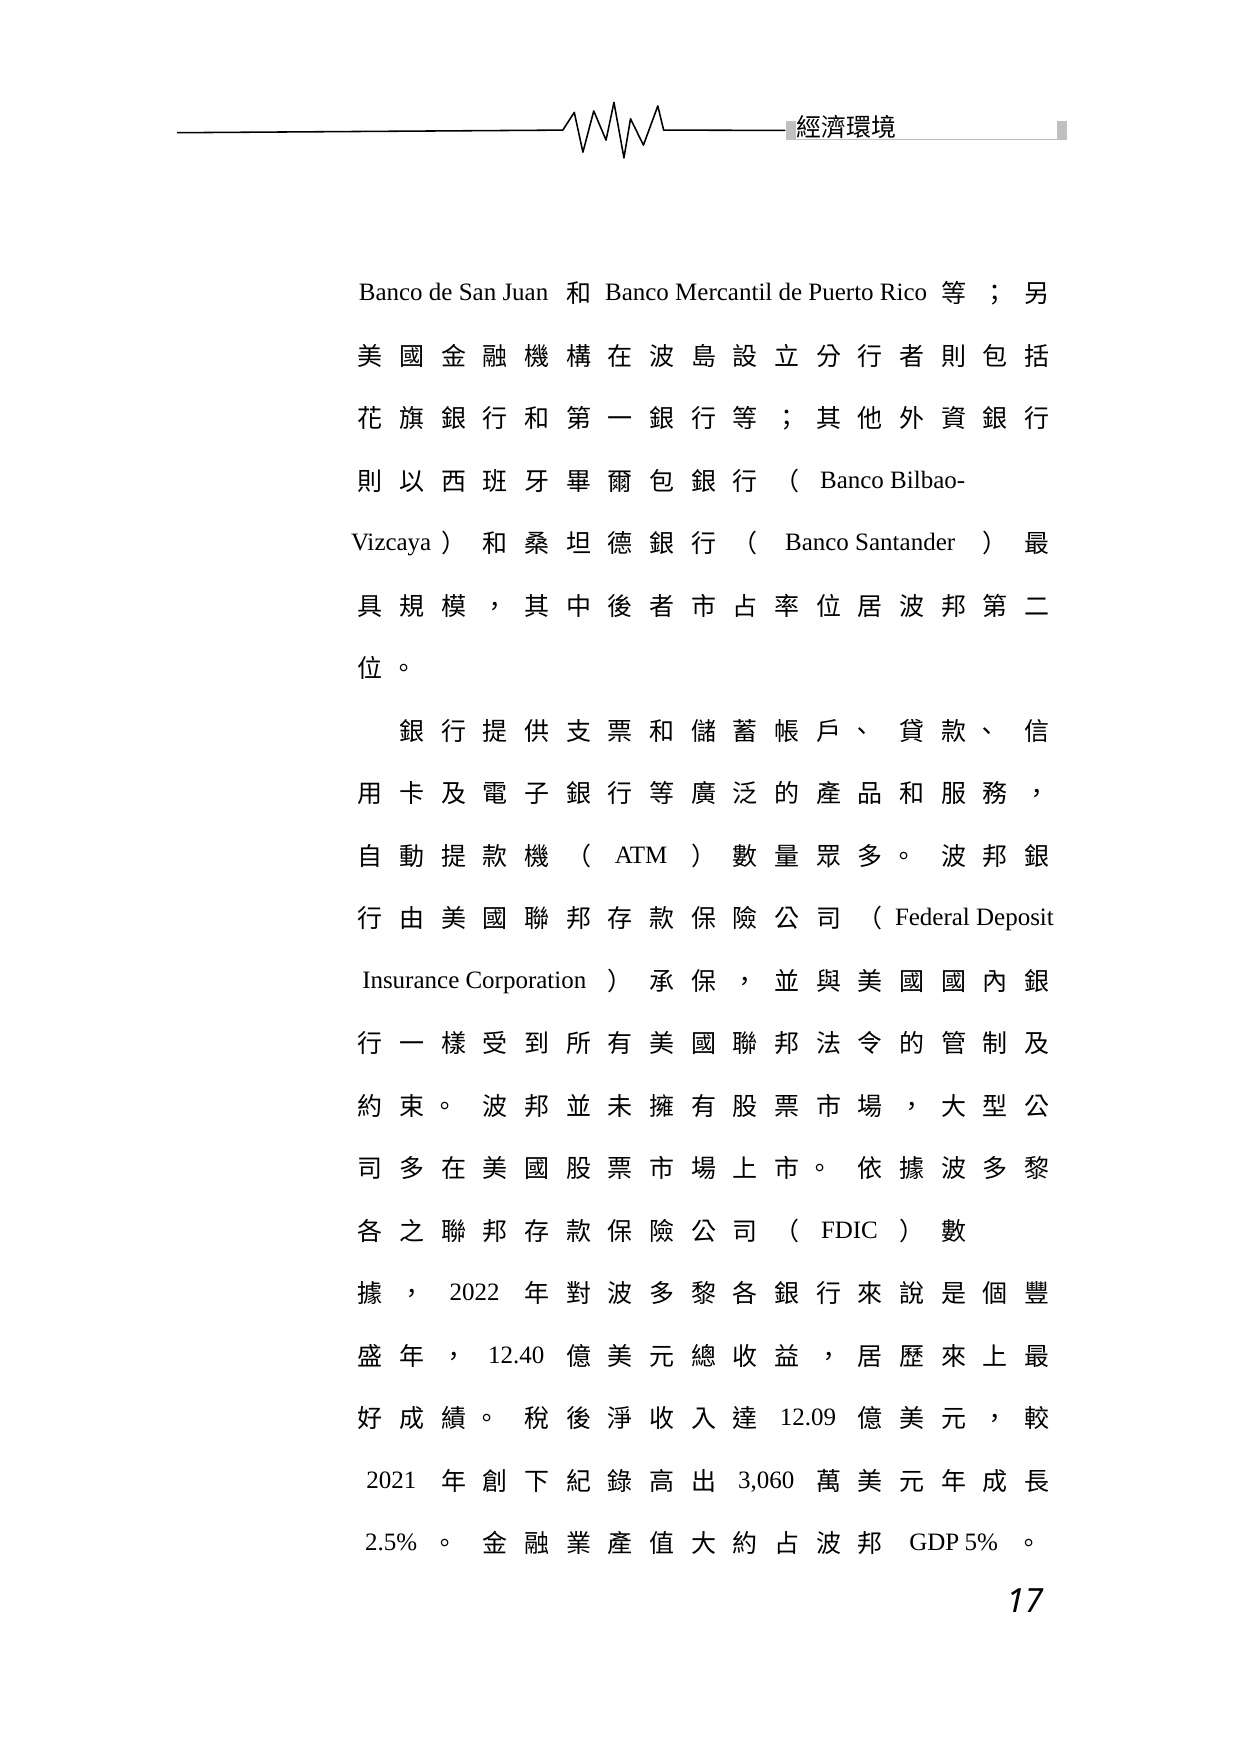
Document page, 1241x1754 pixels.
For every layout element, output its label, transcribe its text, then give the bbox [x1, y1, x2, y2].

text 銀行提供支票和儲蓄帳戶、貸款、信用卡及電子銀行等廣泛的產品和服務，自動提款機（ATM）數量眾多。波邦銀行由美國聯邦存款保險公司（Federal Deposit Insurance Corporation）承保，並與美國國內銀行一樣受到所有美國聯邦法令的管制及約束。波邦並未擁有股票市場，大型公司多在美國股票市場上市。依據波多黎各之聯邦存款保險公司（FDIC）數據，2022年對波多黎各銀行來說是個豐盛年，12.40億美元總收益，居歷來上最好成績。稅後淨收入達12.09億美元，較2021年創下紀錄高出3,060萬美元年成長2.5%。金融業產值大約占波邦GDP 5%。 [330, 688, 1058, 1563]
text Banco de San Juan和Banco Mercantil de Puerto Rico等；另美國金融機構在波島設立分行者則包括花旗銀行和第一銀行等；其他外資銀行則以西班牙畢爾包銀行（Banco Bilbao-Vizcaya）和桑坦德銀行（Banco Santander）最具規模，其中後者市占率位居波邦第二位。 [330, 250, 1058, 688]
